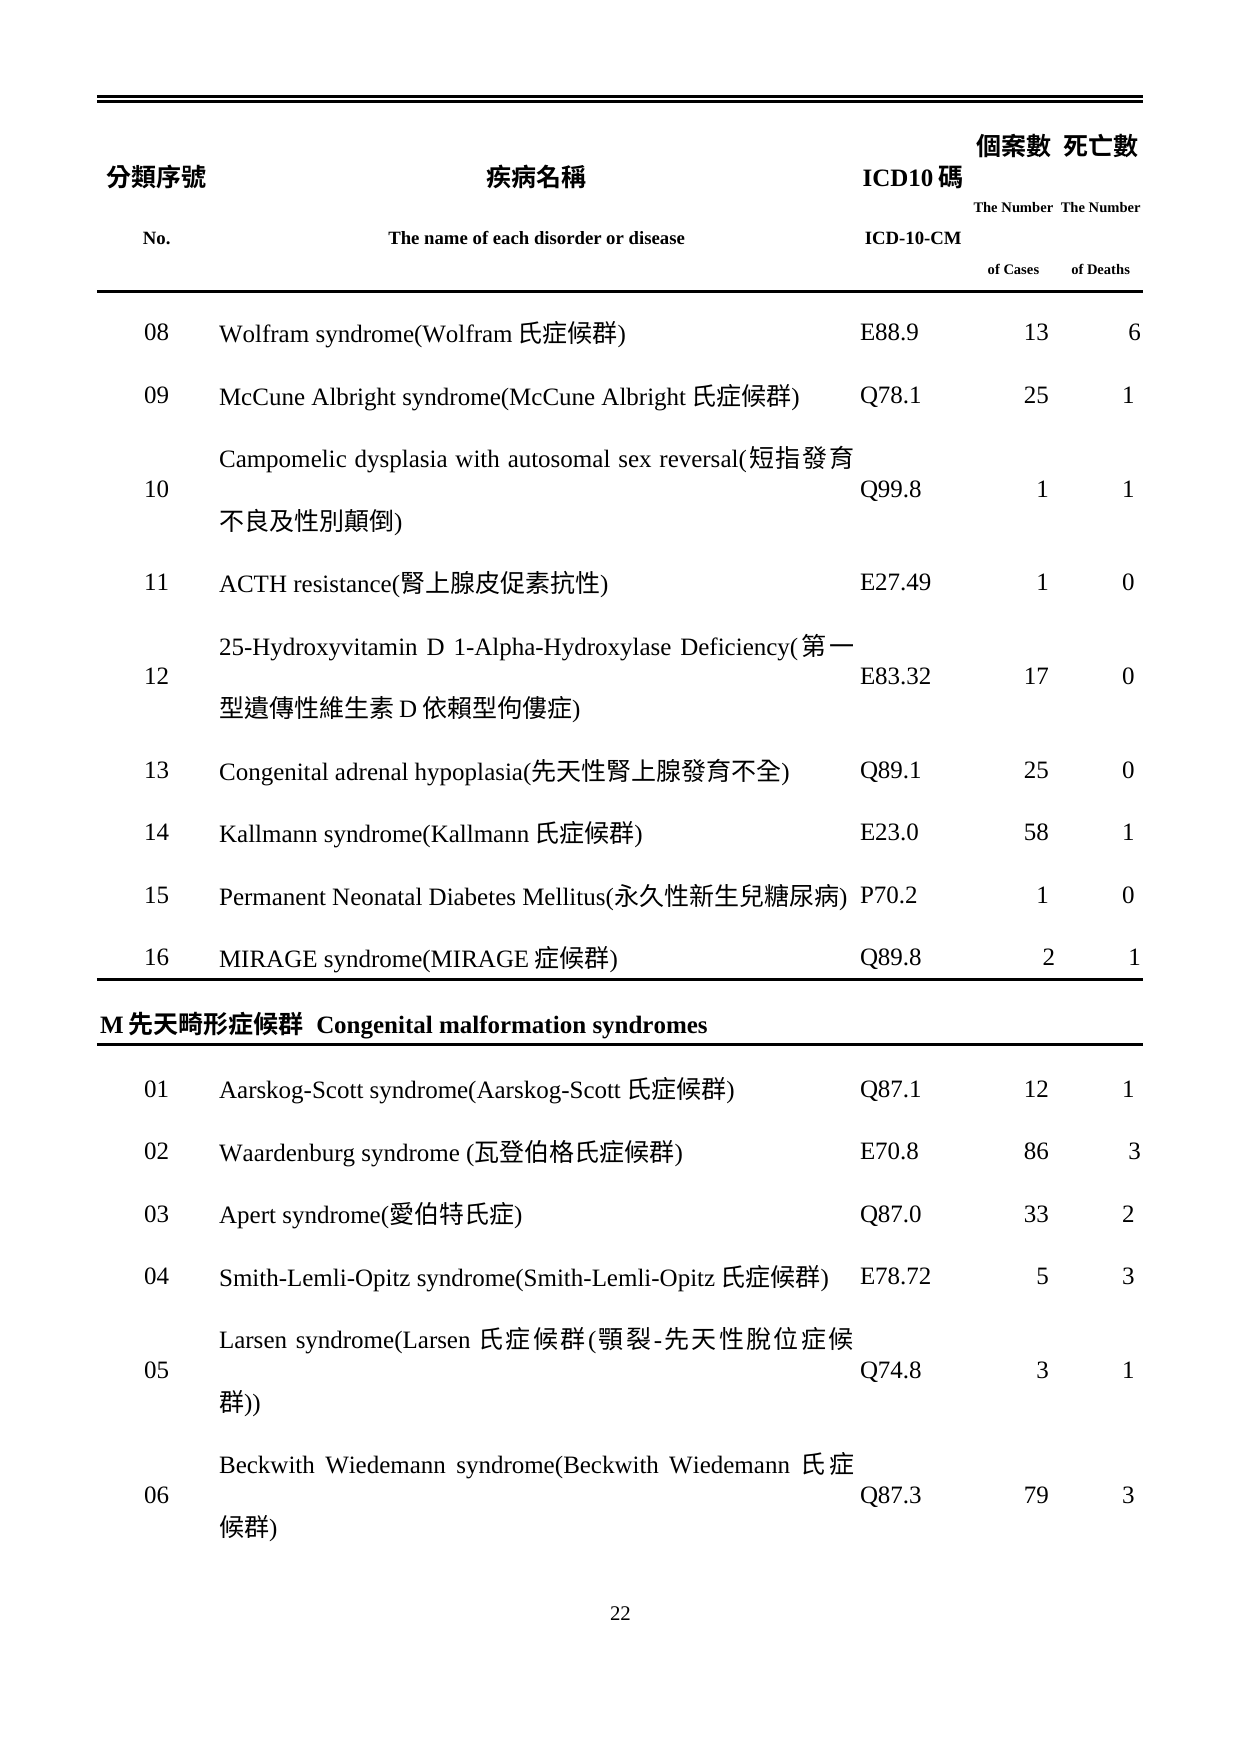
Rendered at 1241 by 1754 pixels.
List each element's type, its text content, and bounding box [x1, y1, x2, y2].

table_cell 16 [97, 915, 216, 978]
table_cell E83.32 [857, 603, 969, 728]
table_cell E88.9 [857, 293, 969, 353]
table_cell 10 [97, 415, 216, 540]
table_cell Q87.0 [857, 1171, 969, 1234]
table_cell 3 [1058, 1421, 1143, 1546]
table_cell McCune Albright syndrome(McCune Albright氏症候群) [216, 353, 857, 415]
table_cell 01 [97, 1046, 216, 1109]
table_cell 6 [1058, 293, 1143, 353]
table_cell 2 [969, 915, 1057, 978]
table_cell 1 [969, 540, 1057, 603]
table_cell 03 [97, 1171, 216, 1234]
table_cell 5 [969, 1234, 1057, 1296]
table_cell Q99.8 [857, 415, 969, 540]
table_cell 11 [97, 540, 216, 603]
table_cell 0 [1058, 728, 1143, 790]
table_cell M先天畸形症候群 Congenital malformation syndromes [97, 981, 1143, 1043]
table_cell 1 [969, 853, 1057, 915]
table_cell 0 [1058, 540, 1143, 603]
table_cell 17 [969, 603, 1057, 728]
table_cell Q87.3 [857, 1421, 969, 1546]
table_cell 25-Hydroxyvitamin D 1-Alpha-Hydroxylase Deficiency(第一型遺傳性維生素D依賴型佝僂症) [216, 603, 857, 728]
table_header 個案數 The Number of Cases [969, 103, 1057, 290]
table_cell Q87.1 [857, 1046, 969, 1109]
table_cell 3 [1058, 1109, 1143, 1171]
table_cell Kallmann syndrome(Kallmann氏症候群) [216, 790, 857, 853]
table_cell ACTH resistance(腎上腺皮促素抗性) [216, 540, 857, 603]
table_cell 13 [97, 728, 216, 790]
table_cell MIRAGE syndrome(MIRAGE症候群) [216, 915, 857, 978]
table_cell 1 [1058, 915, 1143, 978]
table_cell 58 [969, 790, 1057, 853]
table_cell E70.8 [857, 1109, 969, 1171]
table_cell Q89.1 [857, 728, 969, 790]
table_cell 08 [97, 293, 216, 353]
table_cell 12 [969, 1046, 1057, 1109]
table_cell Campomelic dysplasia with autosomal sex reversal(短指發育不良及性別顛倒) [216, 415, 857, 540]
table_cell Congenital adrenal hypoplasia(先天性腎上腺發育不全) [216, 728, 857, 790]
table_cell 25 [969, 728, 1057, 790]
table_cell 1 [1058, 353, 1143, 415]
table_cell 04 [97, 1234, 216, 1296]
table_cell Wolfram syndrome(Wolfram氏症候群) [216, 293, 857, 353]
table_cell Larsen syndrome(Larsen氏症候群(顎裂-先天性脫位症候群)) [216, 1296, 857, 1421]
table_cell 1 [969, 415, 1057, 540]
table_cell 02 [97, 1109, 216, 1171]
table_cell E23.0 [857, 790, 969, 853]
table_cell 15 [97, 853, 216, 915]
table_cell 33 [969, 1171, 1057, 1234]
table_cell 05 [97, 1296, 216, 1421]
table_cell Aarskog-Scott syndrome(Aarskog-Scott氏症候群) [216, 1046, 857, 1109]
table_header 疾病名稱 The name of each disorder or disease [216, 103, 857, 290]
table_cell 3 [1058, 1234, 1143, 1296]
table_cell 1 [1058, 790, 1143, 853]
table_cell 2 [1058, 1171, 1143, 1234]
table_cell 86 [969, 1109, 1057, 1171]
table_cell 09 [97, 353, 216, 415]
table_cell 0 [1058, 603, 1143, 728]
table_header ICD10碼 ICD-10-CM [857, 103, 969, 290]
table_cell Beckwith Wiedemann syndrome(Beckwith Wiedemann氏症候群) [216, 1421, 857, 1546]
table_cell Q78.1 [857, 353, 969, 415]
table_header 死亡數 The Number of Deaths [1058, 103, 1143, 290]
table_cell Waardenburg syndrome (瓦登伯格氏症候群) [216, 1109, 857, 1171]
table_cell 12 [97, 603, 216, 728]
table_cell 1 [1058, 1296, 1143, 1421]
table_cell Q74.8 [857, 1296, 969, 1421]
table_cell P70.2 [857, 853, 969, 915]
table_cell Apert syndrome(愛伯特氏症) [216, 1171, 857, 1234]
table_header 分類序號 No. [97, 103, 216, 290]
table_cell 14 [97, 790, 216, 853]
table_cell 1 [1058, 1046, 1143, 1109]
table_cell 13 [969, 293, 1057, 353]
table_cell 25 [969, 353, 1057, 415]
table_cell Smith-Lemli-Opitz syndrome(Smith-Lemli-Opitz氏症候群) [216, 1234, 857, 1296]
table_cell 79 [969, 1421, 1057, 1546]
table_cell E78.72 [857, 1234, 969, 1296]
table_cell 06 [97, 1421, 216, 1546]
table_cell Q89.8 [857, 915, 969, 978]
table_cell 0 [1058, 853, 1143, 915]
table_cell E27.49 [857, 540, 969, 603]
table_cell Permanent Neonatal Diabetes Mellitus(永久性新生兒糖尿病) [216, 853, 857, 915]
table_cell 1 [1058, 415, 1143, 540]
table_cell 3 [969, 1296, 1057, 1421]
